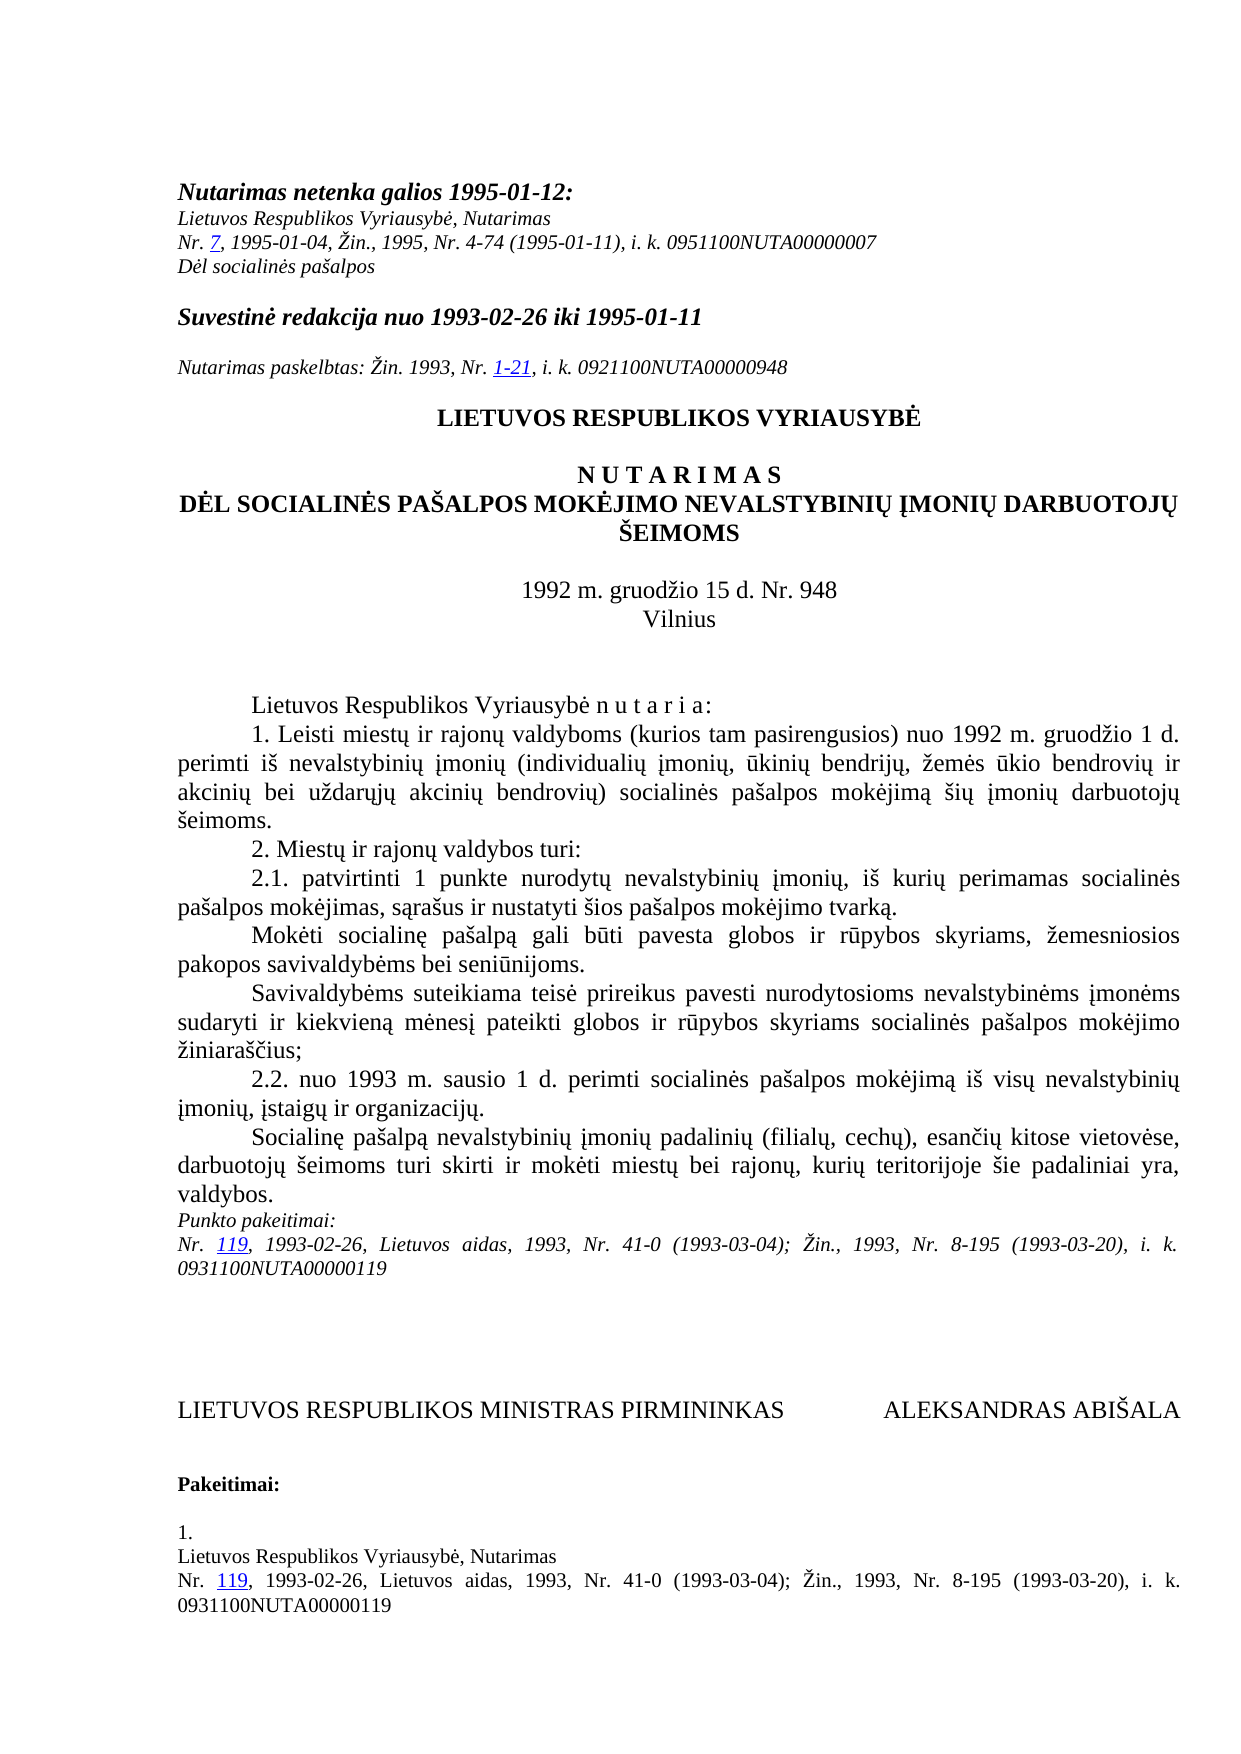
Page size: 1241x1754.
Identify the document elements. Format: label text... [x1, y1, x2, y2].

text Savivaldybėms suteikiama teisė prireikus pavesti nurodytosioms nevalstybinėms įmonėms sudaryti ir kiekvieną mėnesį pateikti globos ir rūpybos skyriams socialinės pašalpos mokėjimo žiniaraščius; [177, 978, 1181, 1064]
text 1. [177, 1520, 1181, 1544]
text Punkto pakeitimai: [177, 1208, 1181, 1232]
text Lietuvos Respublikos Vyriausybė, Nutarimas [177, 206, 1181, 230]
text Nutarimas netenka galios 1995-01-12: [177, 177, 1181, 206]
text LIETUVOS RESPUBLIKOS VYRIAUSYBĖ [177, 403, 1181, 432]
text Nr. 119, 1993-02-26, Lietuvos aidas, 1993, Nr. 41-0 (1993-03-04); Žin., 1993, Nr. 8-195 (1993-03-20), i. k. 0931100NUTA00000119 [177, 1568, 1181, 1617]
text LIETUVOS RESPUBLIKOS MINISTRAS PIRMININKAS ALEKSANDRAS ABIŠALA [177, 1395, 1181, 1424]
text Vilnius [177, 604, 1181, 633]
text 2.2. nuo 1993 m. sausio 1 d. perimti socialinės pašalpos mokėjimą iš visų nevalstybinių įmonių, įstaigų ir organizacijų. [177, 1064, 1181, 1122]
text Dėl socialinės pašalpos [177, 254, 1181, 278]
text Suvestinė redakcija nuo 1993-02-26 iki 1995-01-11 [177, 302, 1181, 331]
text Lietuvos Respublikos Vyriausybė nutaria: [177, 691, 1181, 719]
text Socialinę pašalpą nevalstybinių įmonių padalinių (filialų, cechų), esančių kitose vietovėse, darbuotojų šeimoms turi skirti ir mokėti miestų bei rajonų, kurių teritorijoje šie padaliniai yra, valdybos. [177, 1122, 1181, 1208]
text DĖL SOCIALINĖS PAŠALPOS MOKĖJIMO NEVALSTYBINIŲ ĮMONIŲ DARBUOTOJŲ ŠEIMOMS [177, 489, 1181, 547]
text 1. Leisti miestų ir rajonų valdyboms (kurios tam pasirengusios) nuo 1992 m. gruodžio 1 d. perimti iš nevalstybinių įmonių (individualių įmonių, ūkinių bendrijų, žemės ūkio bendrovių ir akcinių bei uždarųjų akcinių bendrovių) socialinės pašalpos mokėjimą šių įmonių darbuotojų šeimoms. [177, 719, 1181, 834]
text Nutarimas paskelbtas: Žin. 1993, Nr. 1-21, i. k. 0921100NUTA00000948 [177, 355, 1181, 379]
text Nr. 119, 1993-02-26, Lietuvos aidas, 1993, Nr. 41-0 (1993-03-04); Žin., 1993, Nr. 8-195 (1993-03-20), i. k. 0931100NUTA00000119 [177, 1232, 1181, 1280]
text 1992 m. gruodžio 15 d. Nr. 948 [177, 576, 1181, 604]
text N U T A R I M A S [177, 461, 1181, 489]
text Lietuvos Respublikos Vyriausybė, Nutarimas [177, 1544, 1181, 1568]
text Mokėti socialinę pašalpą gali būti pavesta globos ir rūpybos skyriams, žemesniosios pakopos savivaldybėms bei seniūnijoms. [177, 921, 1181, 978]
text Nr. 7, 1995-01-04, Žin., 1995, Nr. 4-74 (1995-01-11), i. k. 0951100NUTA00000007 [177, 230, 1181, 254]
text 2. Miestų ir rajonų valdybos turi: [177, 834, 1181, 863]
text 2.1. patvirtinti 1 punkte nurodytų nevalstybinių įmonių, iš kurių perimamas socialinės pašalpos mokėjimas, sąrašus ir nustatyti šios pašalpos mokėjimo tvarką. [177, 863, 1181, 921]
text Pakeitimai: [177, 1472, 1181, 1496]
